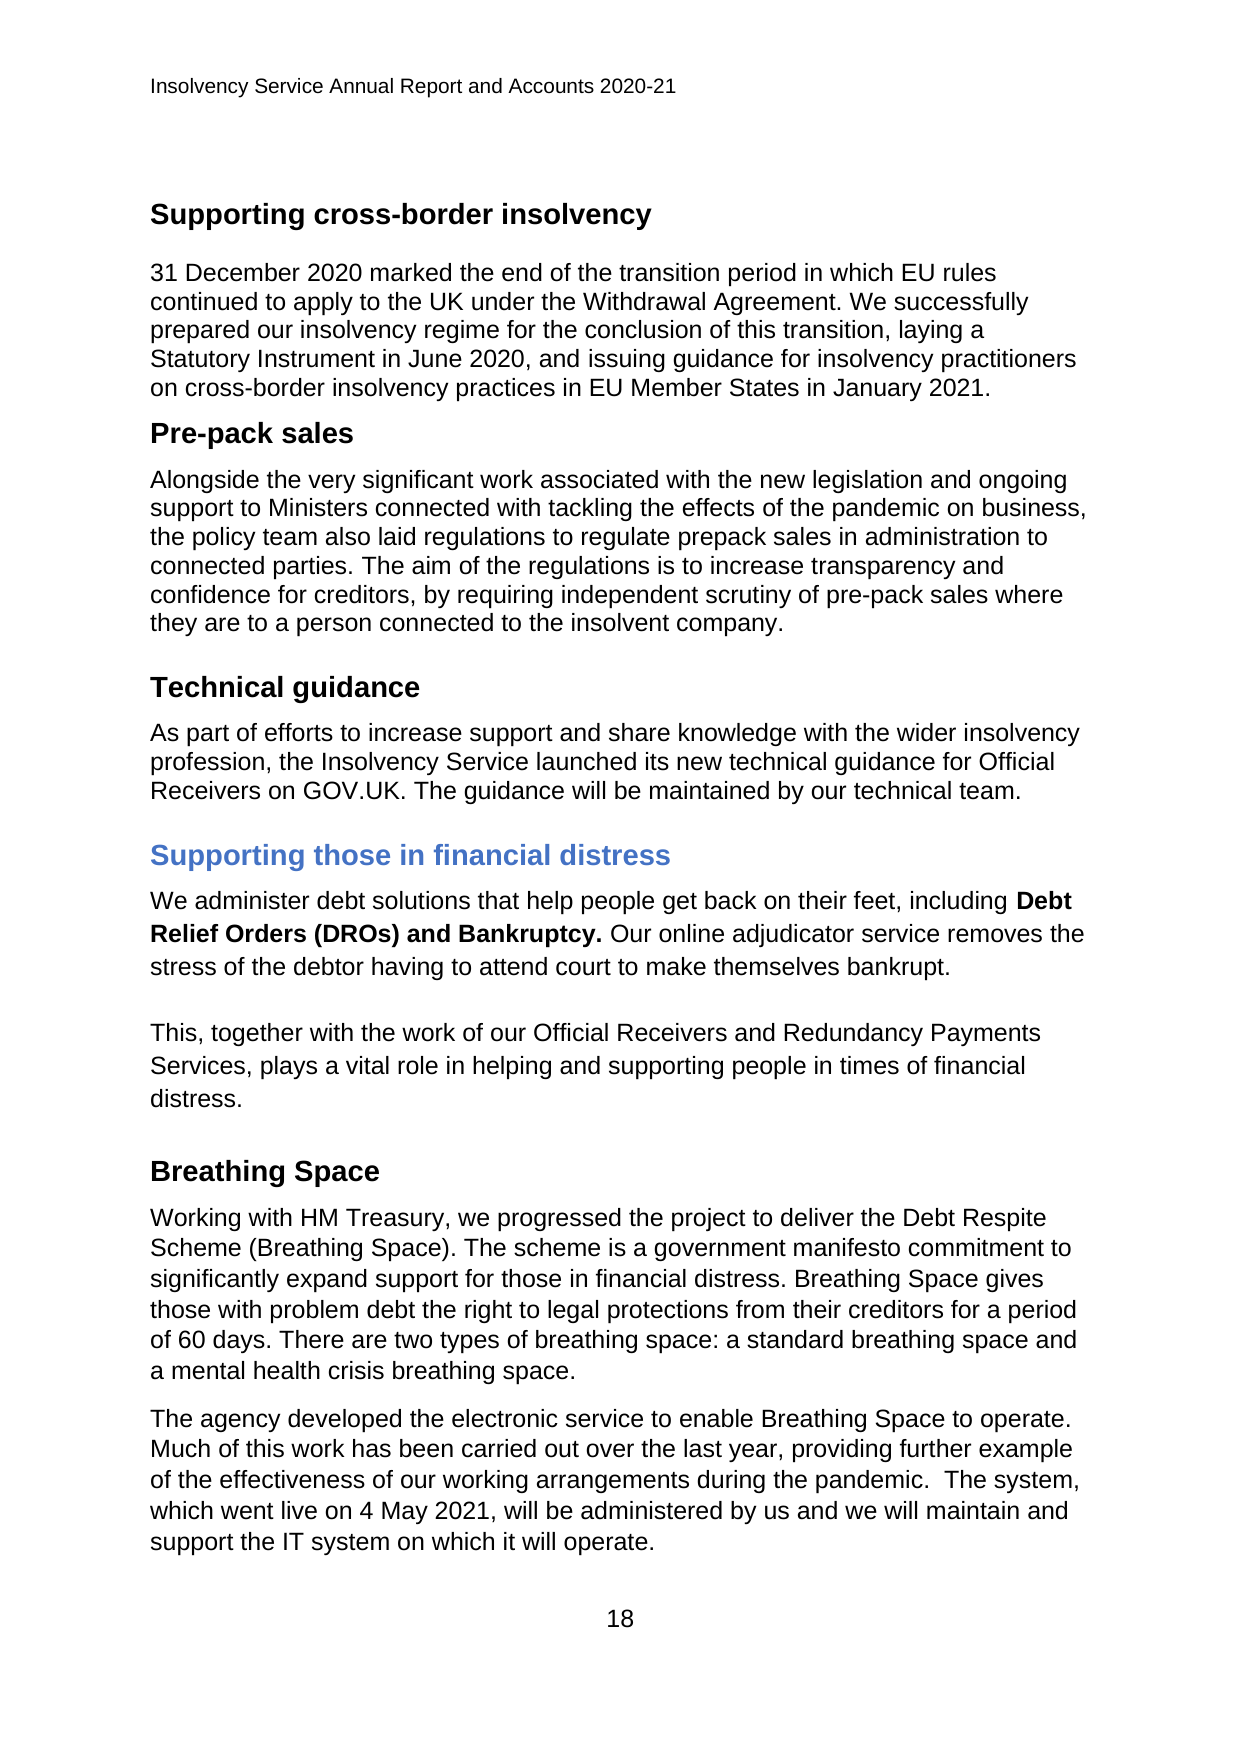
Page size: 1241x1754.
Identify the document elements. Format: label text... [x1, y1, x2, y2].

text As part of efforts to increase support and share knowledge with the wider insolvency profession, the Insolvency Service launched its new technical guidance for Official Receivers on GOV.UK. The guidance will be maintained by our technical team. [150, 718, 1090, 805]
subtitle Technical guidance [150, 670, 1090, 704]
text We administer debt solutions that help people get back on their feet, including Debt Relief Orders (DROs) and Bankruptcy. Our online adjudicator service removes the stress of the debtor having to attend court to make themselves bankrupt. [150, 886, 1090, 981]
subtitle Breathing Space [150, 1154, 1090, 1188]
text This, together with the work of our Official Receivers and Redundancy Payments Services, plays a vital role in helping and supporting people in times of financial distress. [150, 1018, 1090, 1113]
text The agency developed the electronic service to enable Breathing Space to operate. Much of this work has been carried out over the last year, providing further example of the effectiveness of our working arrangements during the pandemic. The system, which went live on 4 May 2021, will be administered by us and we will maintain and support the IT system on which it will operate. [150, 1404, 1090, 1555]
subtitle Pre-pack sales [150, 416, 1090, 450]
text Supporting cross-border insolvency [150, 197, 1090, 231]
text 31 December 2020 marked the end of the transition period in which EU rules continued to apply to the UK under the Withdrawal Agreement. We successfully prepared our insolvency regime for the conclusion of this transition, laying a Statutory Instrument in June 2020, and issuing guidance for insolvency practitioners on cross-border insolvency practices in EU Member States in January 2021. [150, 258, 1090, 402]
text Alongside the very significant work associated with the new legislation and ongoing support to Ministers connected with tackling the effects of the pandemic on business, the policy team also laid regulations to regulate prepack sales in administration to connected parties. The aim of the regulations is to increase transparency and confidence for creditors, by requiring independent scrutiny of pre-pack sales where they are to a person connected to the insolvent company. [150, 465, 1090, 637]
text Working with HM Treasury, we progressed the project to deliver the Debt Respite Scheme (Breathing Space). The scheme is a government manifesto commitment to significantly expand support for those in financial distress. Breathing Space gives those with problem debt the right to legal protections from their creditors for a period of 60 days. There are two types of breathing space: a standard breathing space and a mental health crisis breathing space. [150, 1203, 1090, 1385]
subtitle Supporting those in financial distress [150, 838, 1090, 871]
